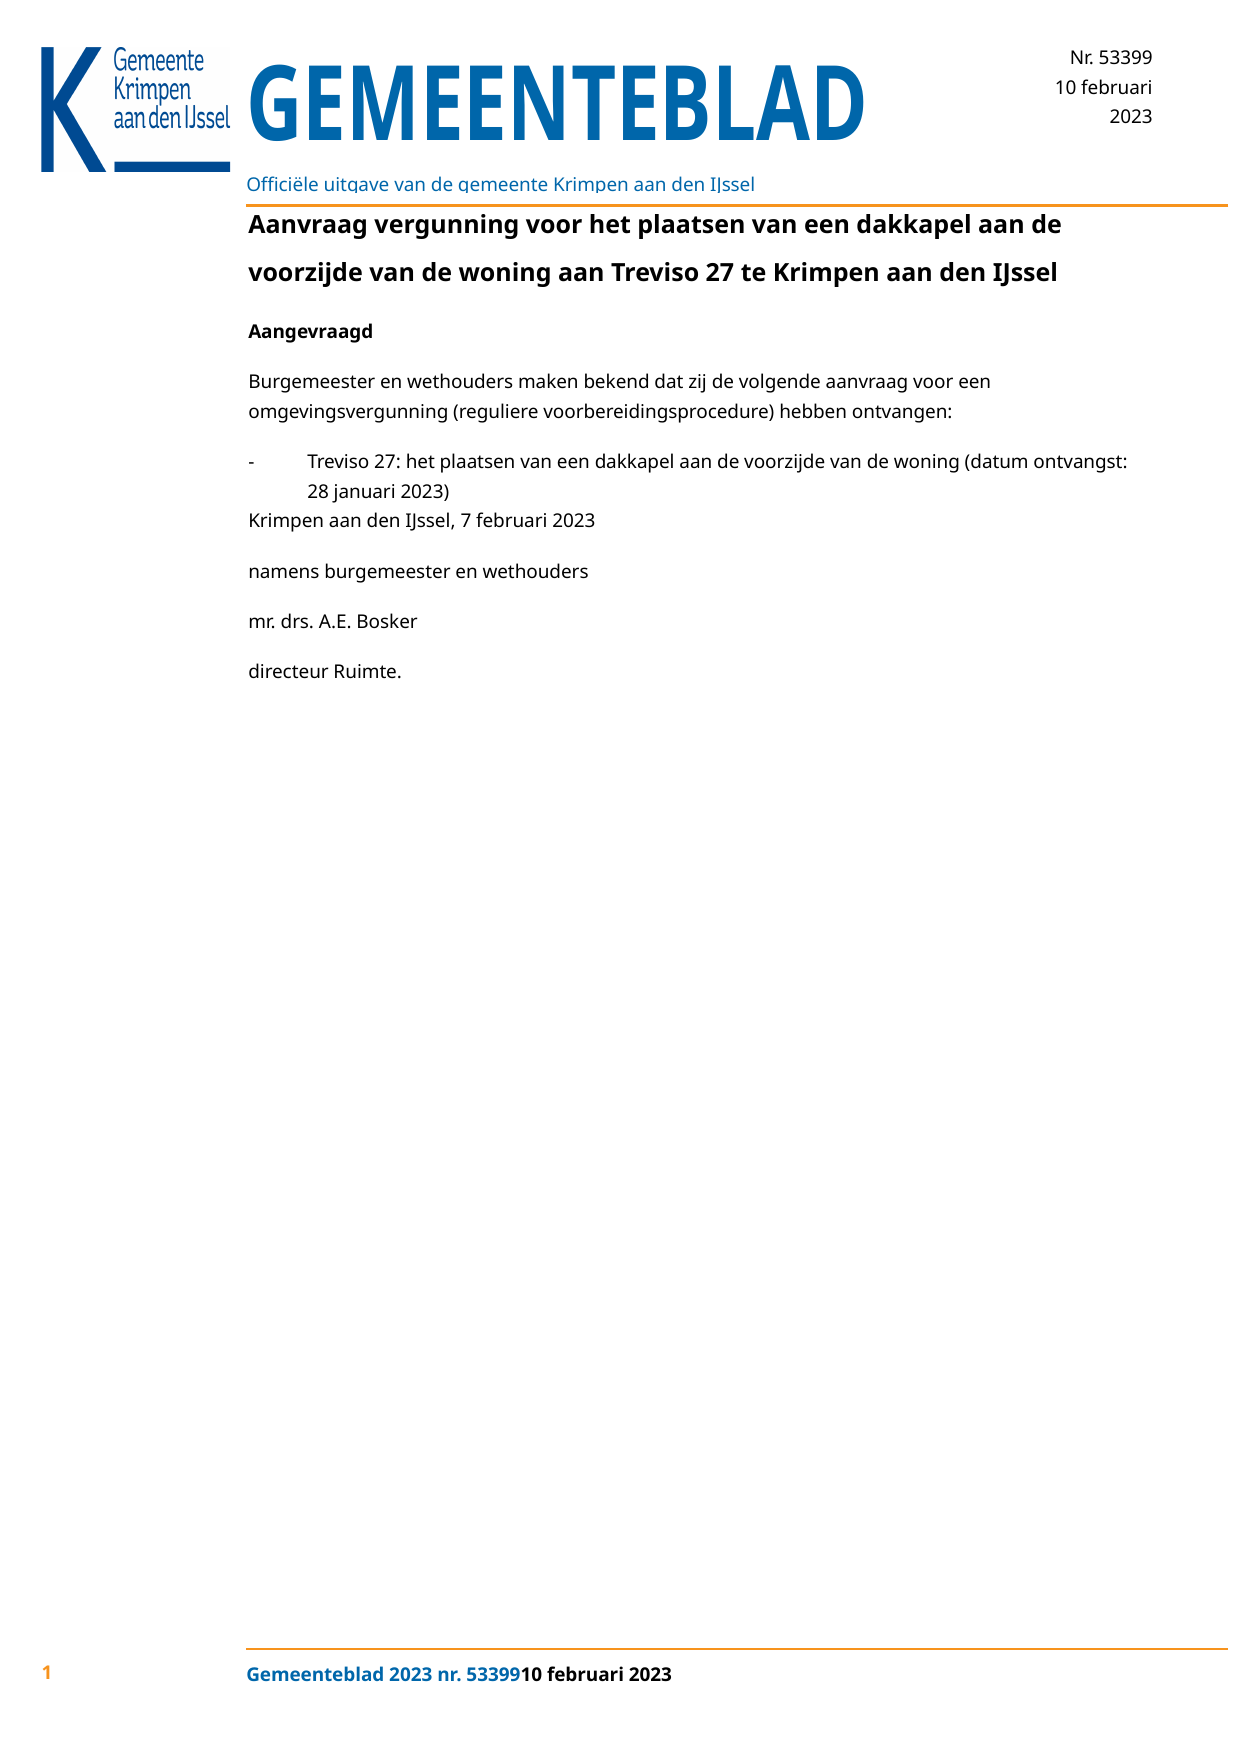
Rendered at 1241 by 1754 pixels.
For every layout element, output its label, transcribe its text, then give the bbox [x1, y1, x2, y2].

text Aanvraag vergunning voor het plaatsen van een dakkapel aan de voorzijde van de woning aan Treviso 27 te Krimpen aan den IJssel [248, 207, 1152, 288]
text Krimpen aan den IJssel, 7 februari 2023 [248, 507, 1152, 533]
list Treviso 27: het plaatsen van een dakkapel aan de voorzijde van de woning (datum ontvangst: 28 januari 2023) [248, 448, 1152, 504]
text Burgemeester en wethouders maken bekend dat zij de volgende aanvraag voor een omgevingsvergunning (reguliere voorbereidingsprocedure) hebben ontvangen: [248, 368, 1152, 424]
text Aangevraagd [248, 318, 1152, 344]
text mr. drs. A.E. Bosker [248, 608, 1152, 634]
picture [41, 47, 231, 172]
text directeur Ruimte. [248, 659, 1152, 684]
text namens burgemeester en wethouders [248, 558, 1152, 584]
